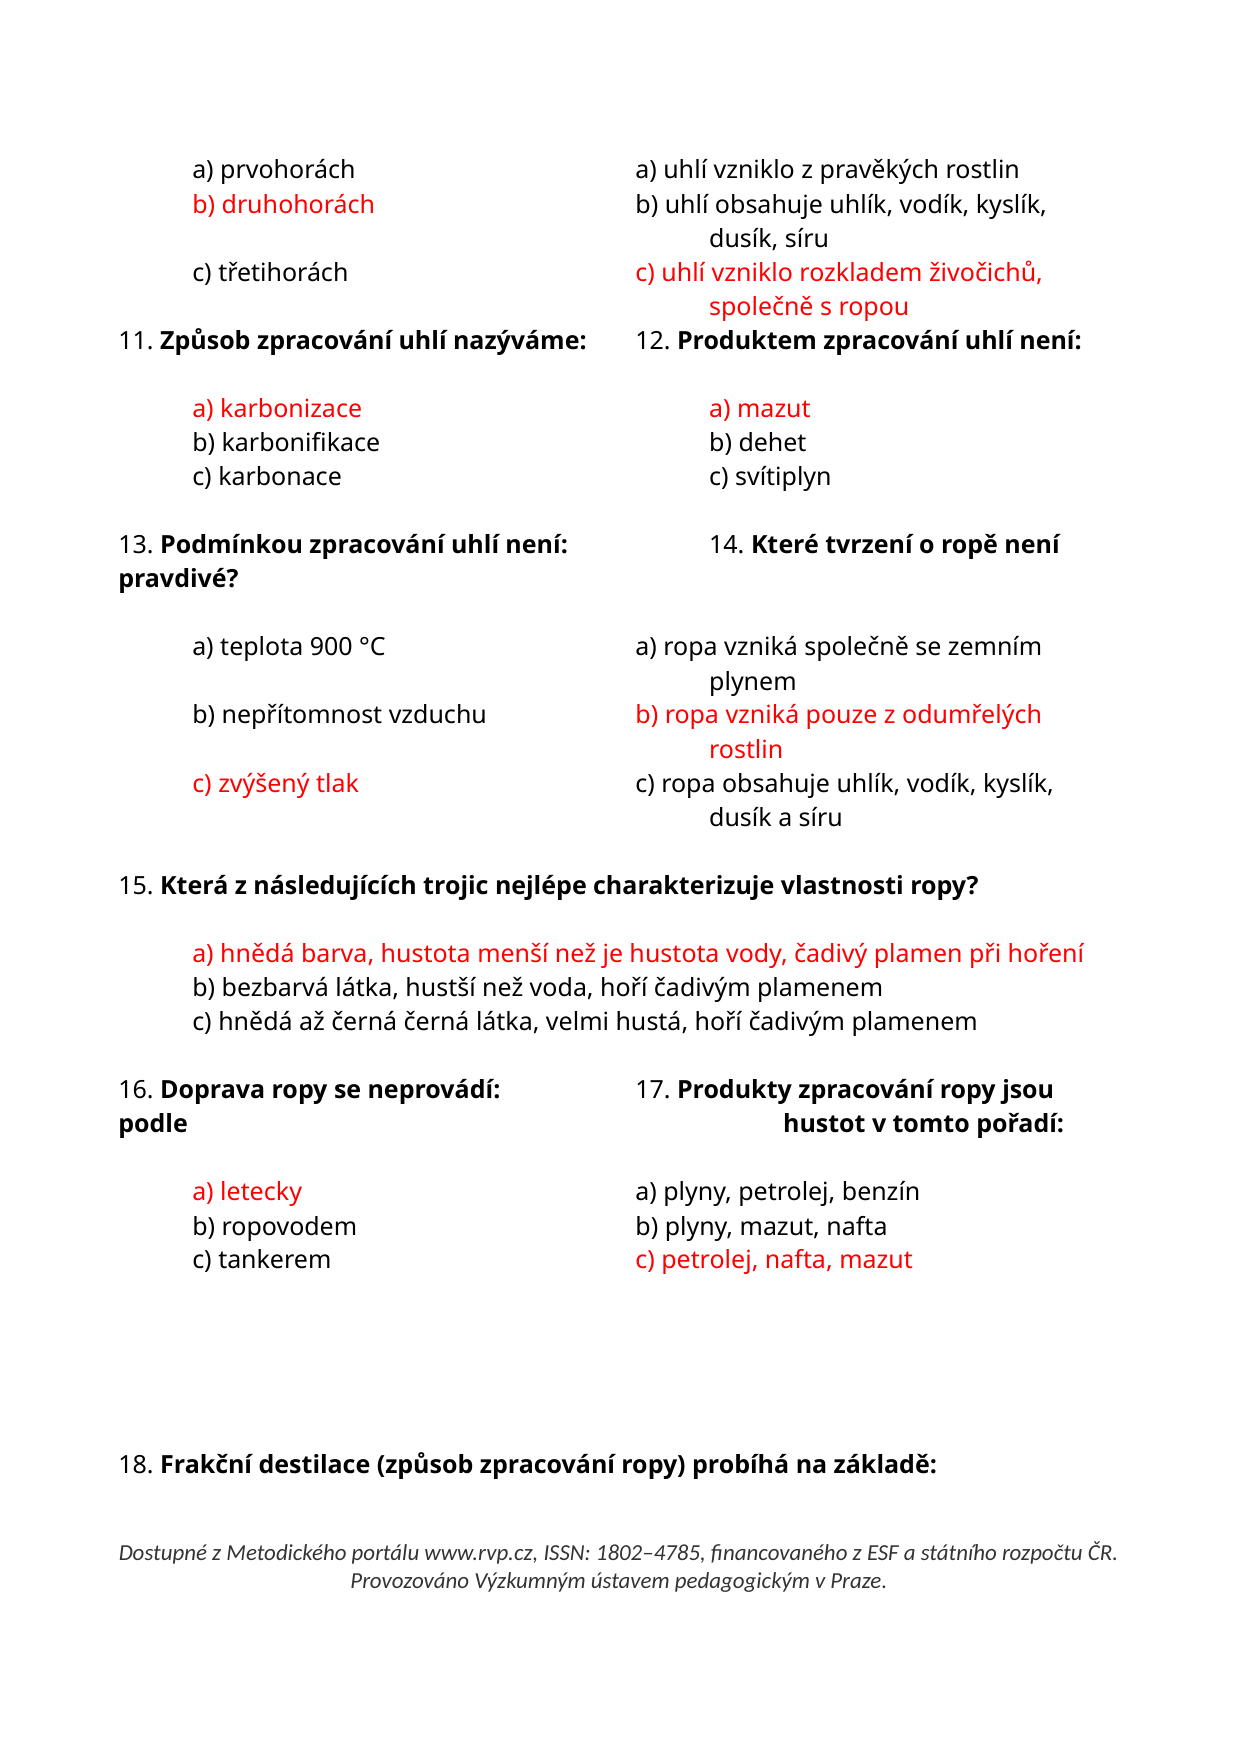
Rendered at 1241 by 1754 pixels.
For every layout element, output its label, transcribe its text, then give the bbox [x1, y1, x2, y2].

text c) hnědá až černá černá látka, velmi hustá, hoří čadivým plamenem [118, 1004, 1122, 1038]
text 16. Doprava ropy se neprovádí: 17. Produkty zpracování ropy jsou podle hustot v tomto pořadí: [118, 1072, 1122, 1140]
text b) karbonifikace b) dehet [118, 425, 1122, 459]
text b) bezbarvá látka, hustší než voda, hoří čadivým plamenem [118, 970, 1122, 1004]
text 15. Která z následujících trojic nejlépe charakterizuje vlastnosti ropy? [118, 867, 1122, 902]
text 11. Způsob zpracování uhlí nazýváme: 12. Produktem zpracování uhlí není: [118, 322, 1122, 357]
text c) zvýšený tlak c) ropa obsahuje uhlík, vodík, kyslík, dusík a síru [118, 765, 1122, 833]
text 18. Frakční destilace (způsob zpracování ropy) probíhá na základě: [118, 1447, 1122, 1481]
text a) teplota 900 °C a) ropa vzniká společně se zemním plynem [118, 629, 1122, 697]
text b) ropovodem b) plyny, mazut, nafta [118, 1208, 1122, 1242]
text a) prvohorách a) uhlí vzniklo z pravěkých rostlin [118, 152, 1122, 186]
text b) druhohorách b) uhlí obsahuje uhlík, vodík, kyslík, dusík, síru [118, 186, 1122, 254]
text c) třetihorách c) uhlí vzniklo rozkladem živočichů, společně s ropou [118, 254, 1122, 322]
text a) hnědá barva, hustota menší než je hustota vody, čadivý plamen při hoření [118, 936, 1122, 970]
text b) nepřítomnost vzduchu b) ropa vzniká pouze z odumřelých rostlin [118, 697, 1122, 765]
text a) karbonizace a) mazut [118, 391, 1122, 425]
text a) letecky a) plyny, petrolej, benzín [118, 1174, 1122, 1208]
text c) karbonace c) svítiplyn [118, 459, 1122, 493]
text 13. Podmínkou zpracování uhlí není: 14. Které tvrzení o ropě není pravdivé? [118, 527, 1122, 595]
text c) tankerem c) petrolej, nafta, mazut [118, 1242, 1122, 1276]
